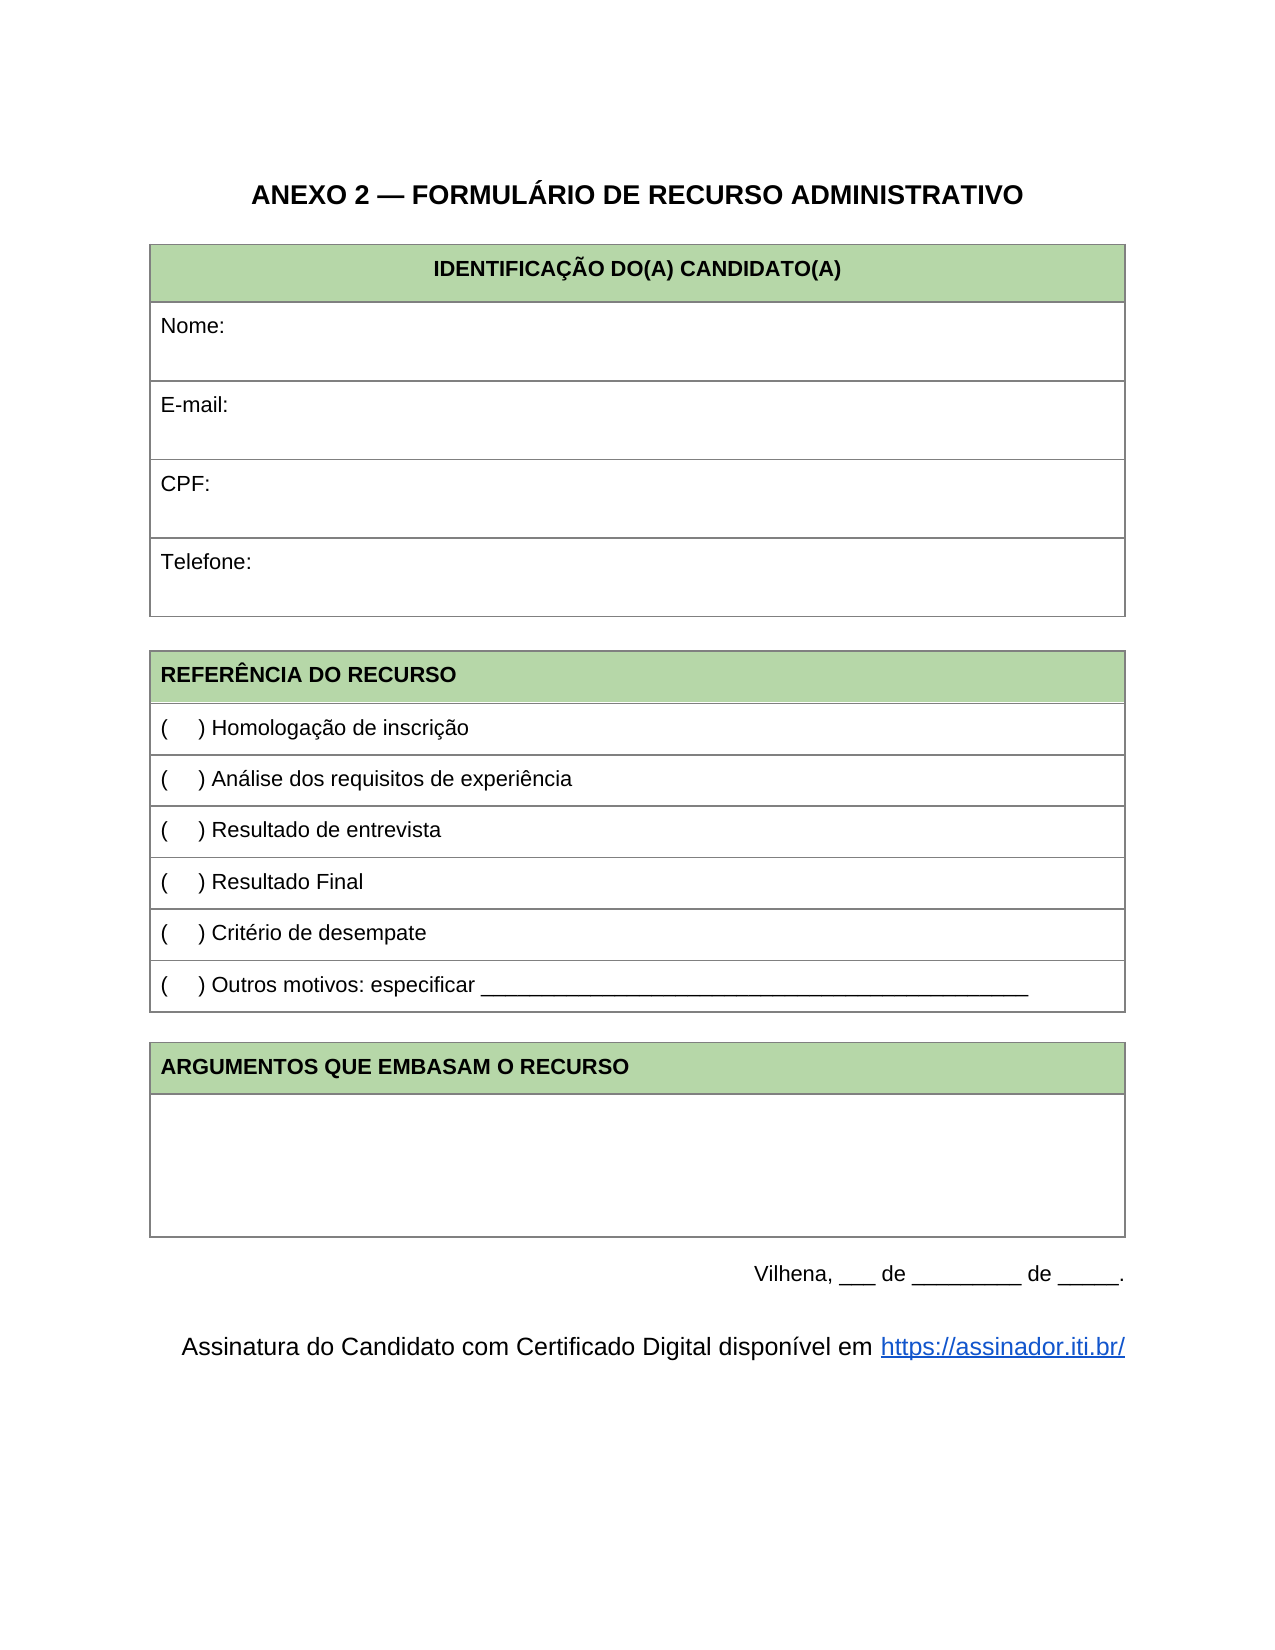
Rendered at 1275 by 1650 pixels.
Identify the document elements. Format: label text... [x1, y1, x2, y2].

table_cell ( ) Resultado Final [151, 858, 1124, 908]
table_cell ( ) Critério de desempate [151, 910, 1124, 960]
table_cell ( ) Outros motivos: especificar _____________________________________________ [151, 961, 1124, 1011]
table_cell ( ) Resultado de entrevista [151, 807, 1124, 857]
table_cell Telefone: [151, 539, 1124, 616]
table_cell CPF: [151, 460, 1124, 537]
table_header REFERÊNCIA DO RECURSO [151, 652, 1124, 702]
table_cell ( ) Análise dos requisitos de experiência [151, 756, 1124, 805]
text Assinatura do Candidato com Certificado Digital disponível em https://assinador.iti.br/ [150, 1331, 1125, 1360]
subtitle ANEXO 2 — FORMULÁRIO DE RECURSO ADMINISTRATIVO [150, 179, 1125, 210]
text Vilhena, ___ de _________ de _____. [150, 1260, 1125, 1286]
table_header ARGUMENTOS QUE EMBASAM O RECURSO [151, 1043, 1124, 1093]
table_cell Nome: [151, 303, 1124, 380]
table_cell ( ) Homologação de inscrição [151, 704, 1124, 754]
table_cell [151, 1095, 1124, 1236]
table_cell E-mail: [151, 382, 1124, 458]
table_header IDENTIFICAÇÃO DO(A) CANDIDATO(A) [151, 245, 1124, 301]
